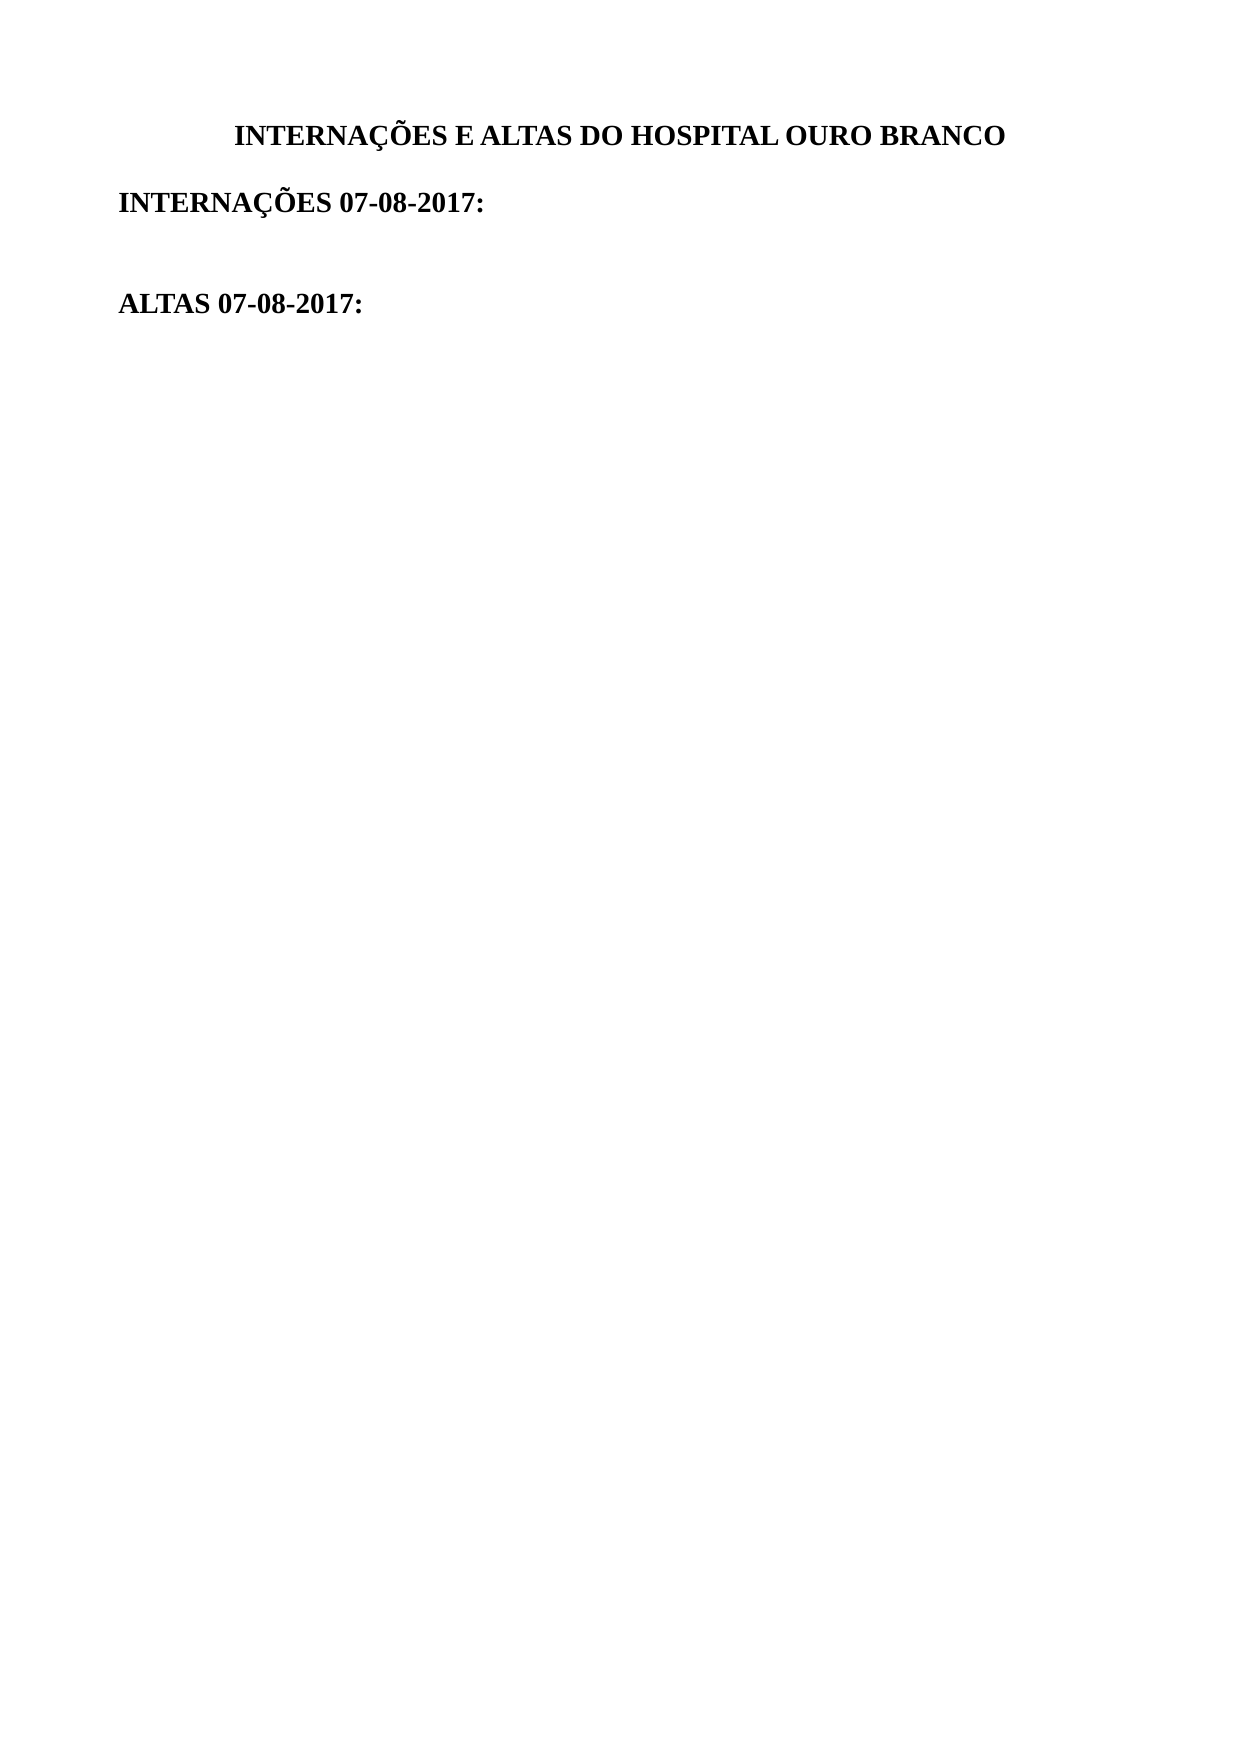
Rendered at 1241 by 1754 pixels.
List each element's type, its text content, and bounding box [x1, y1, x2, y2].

text INTERNAÇÕES 07-08-2017: [118, 185, 1122, 219]
text INTERNAÇÕES E ALTAS DO HOSPITAL OURO BRANCO [118, 118, 1122, 152]
text ALTAS 07-08-2017: [118, 286, 1122, 319]
